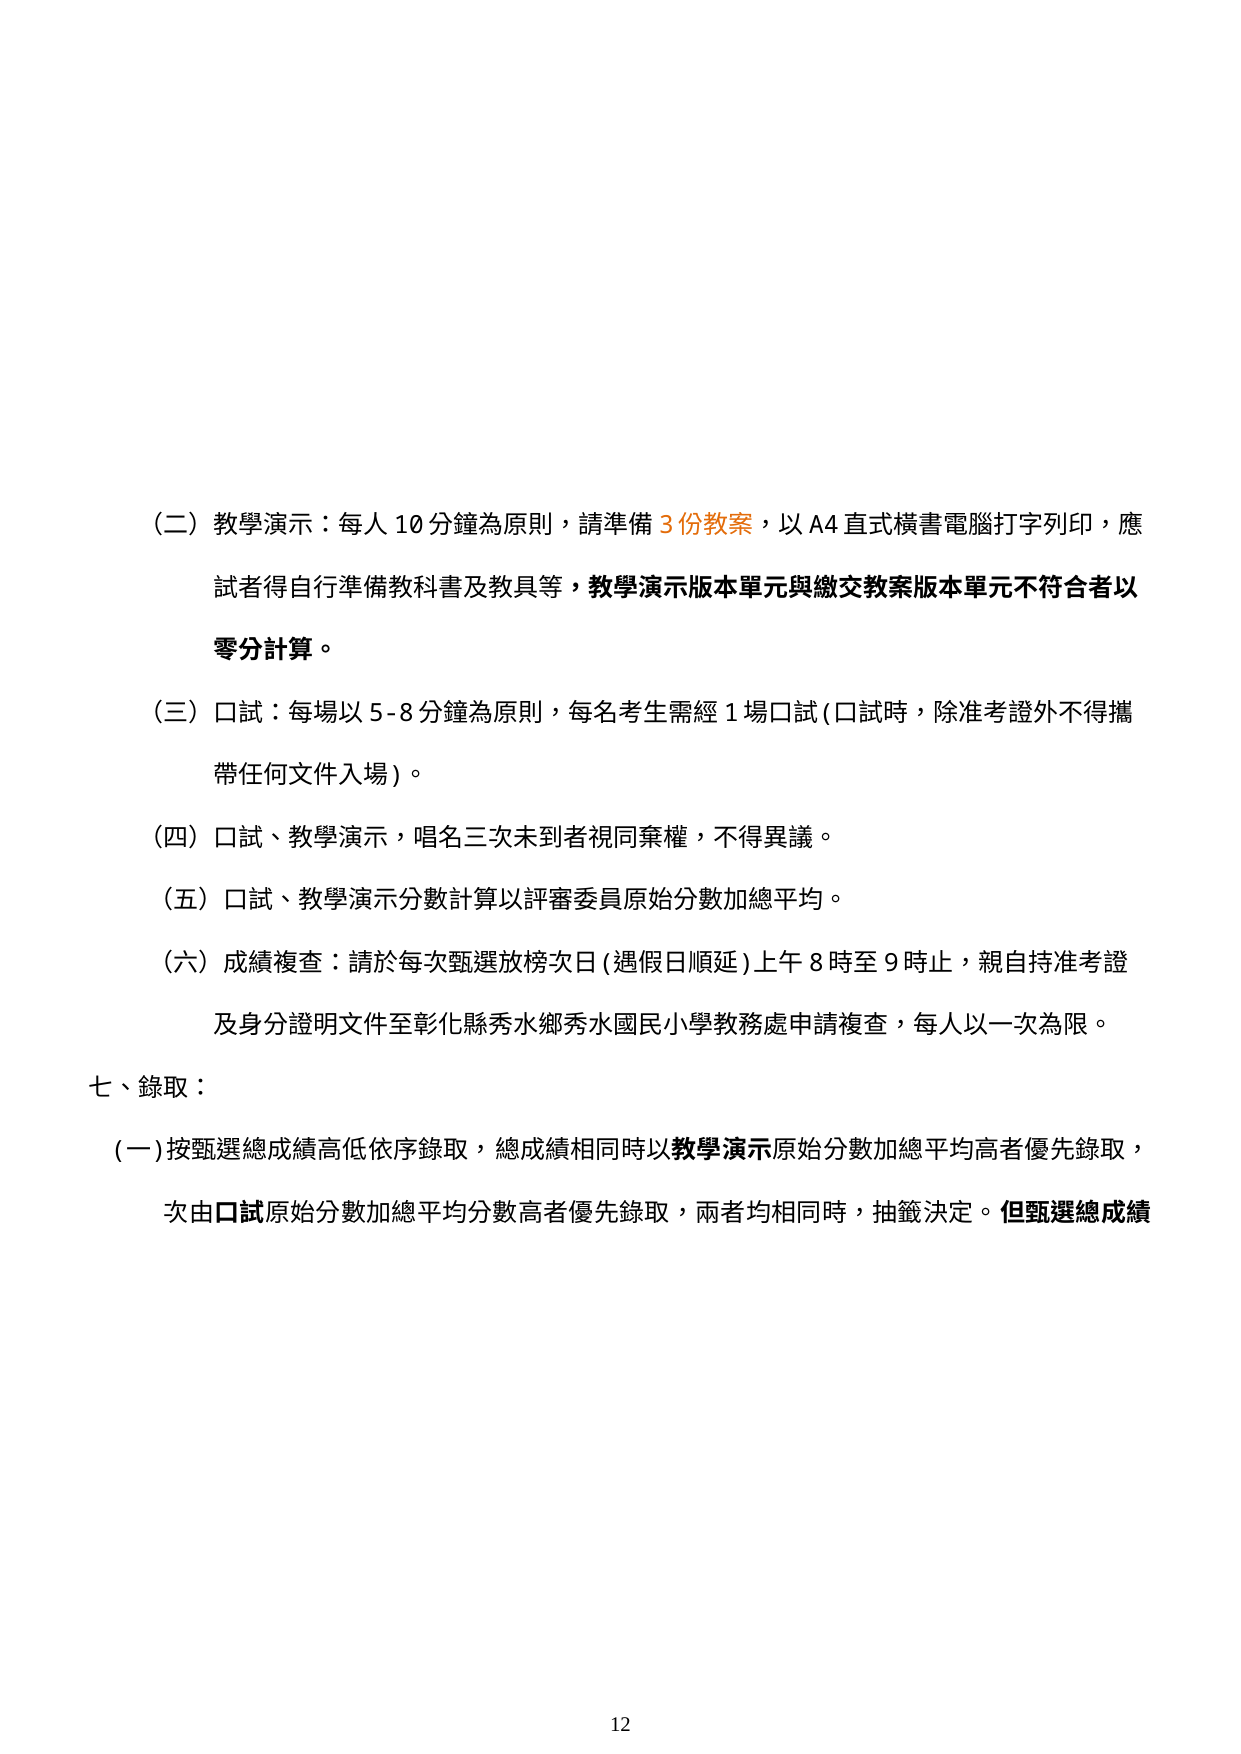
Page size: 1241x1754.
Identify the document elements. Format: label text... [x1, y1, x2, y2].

text （二）教學演示：每人10分鐘為原則，請準備3份教案，以A4直式橫書電腦打字列印，應試者得自行準備教科書及教具等，教學演示版本單元與繳交教案版本單元不符合者以零分計算。 [139, 481, 1152, 668]
text 七、錄取： [89, 1043, 1152, 1106]
text （五）口試、教學演示分數計算以評審委員原始分數加總平均。 [89, 856, 1152, 918]
text （六）成績複查：請於每次甄選放榜次日(遇假日順延)上午8時至9時止，親自持准考證及身分證明文件至彰化縣秀水鄉秀水國民小學教務處申請複查，每人以一次為限。 [89, 918, 1152, 1043]
text （三）口試：每場以5-8分鐘為原則，每名考生需經1場口試(口試時，除准考證外不得攜帶任何文件入場)。 [139, 668, 1152, 793]
text (一)按甄選總成績高低依序錄取，總成績相同時以教學演示原始分數加總平均高者優先錄取，次由口試原始分數加總平均分數高者優先錄取，兩者均相同時，抽籤決定。但甄選總成績 [111, 1106, 1152, 1231]
text （四）口試、教學演示，唱名三次未到者視同棄權，不得異議。 [89, 793, 1152, 856]
